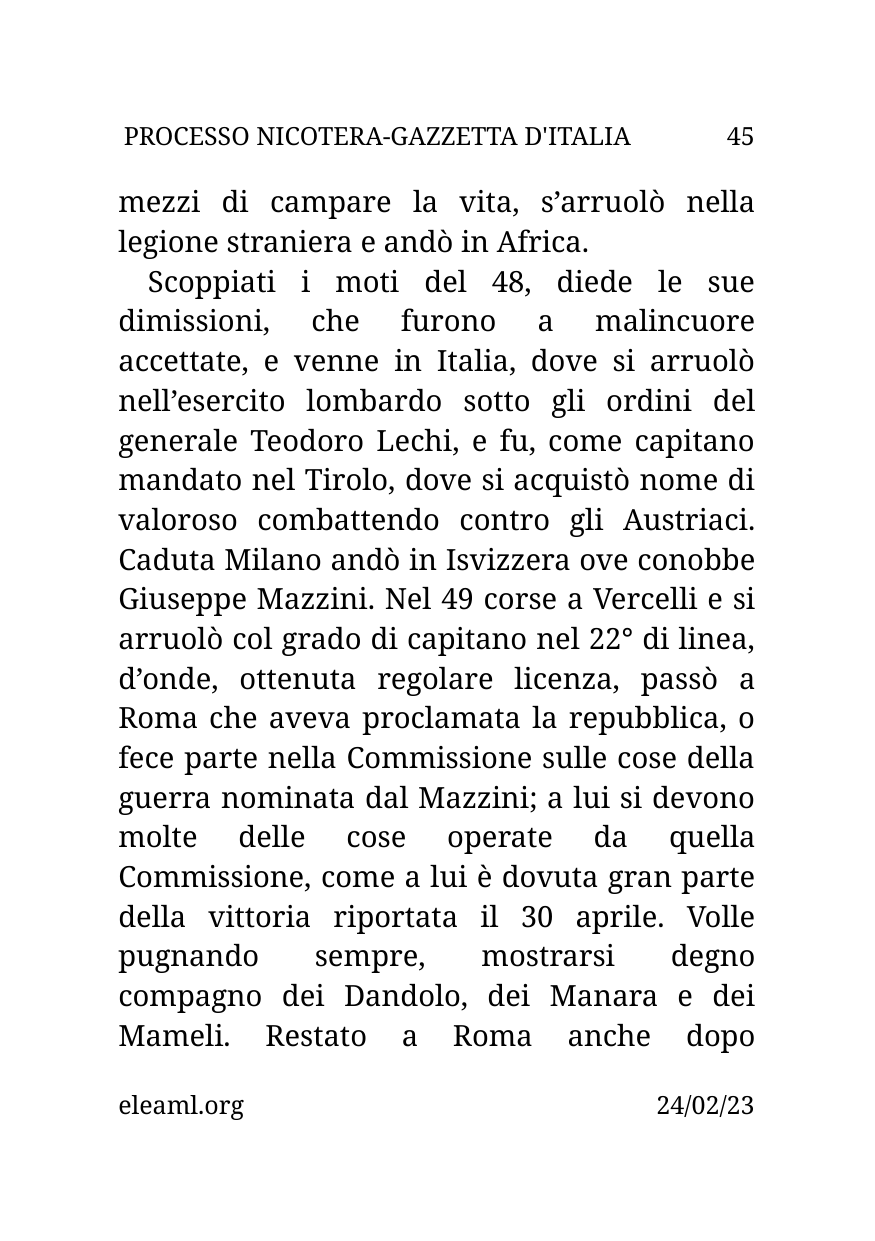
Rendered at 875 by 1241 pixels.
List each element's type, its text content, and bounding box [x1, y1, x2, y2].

text Scoppiati i moti del 48, diede le sue dimissioni, che furono a malincuore accettate, e venne in Italia, dove si arruolò nell’esercito lombardo sotto gli ordini del generale Teodoro Lechi, e fu, come capitano mandato nel Tirolo, dove si acquistò nome di valoroso combattendo contro gli Austriaci. Caduta Milano andò in Isvizzera ove conobbe Giuseppe Mazzini. Nel 49 corse a Vercelli e si arruolò col grado di capitano nel 22° di linea, d’onde, ottenuta regolare licenza, passò a Roma che aveva proclamata la repubblica, o fece parte nella Commissione sulle cose della guerra nominata dal Mazzini; a lui si devono molte delle cose operate da quella Commissione, come a lui è dovuta gran parte della vittoria riportata il 30 aprile. Volle pugnando sempre, mostrarsi degno compagno dei Dandolo, dei Manara e dei Mameli. Restato a Roma anche dopo [118, 261, 756, 1055]
text mezzi di campare la vita, s’arruolò nella legione straniera e andò in Africa. [118, 182, 756, 261]
